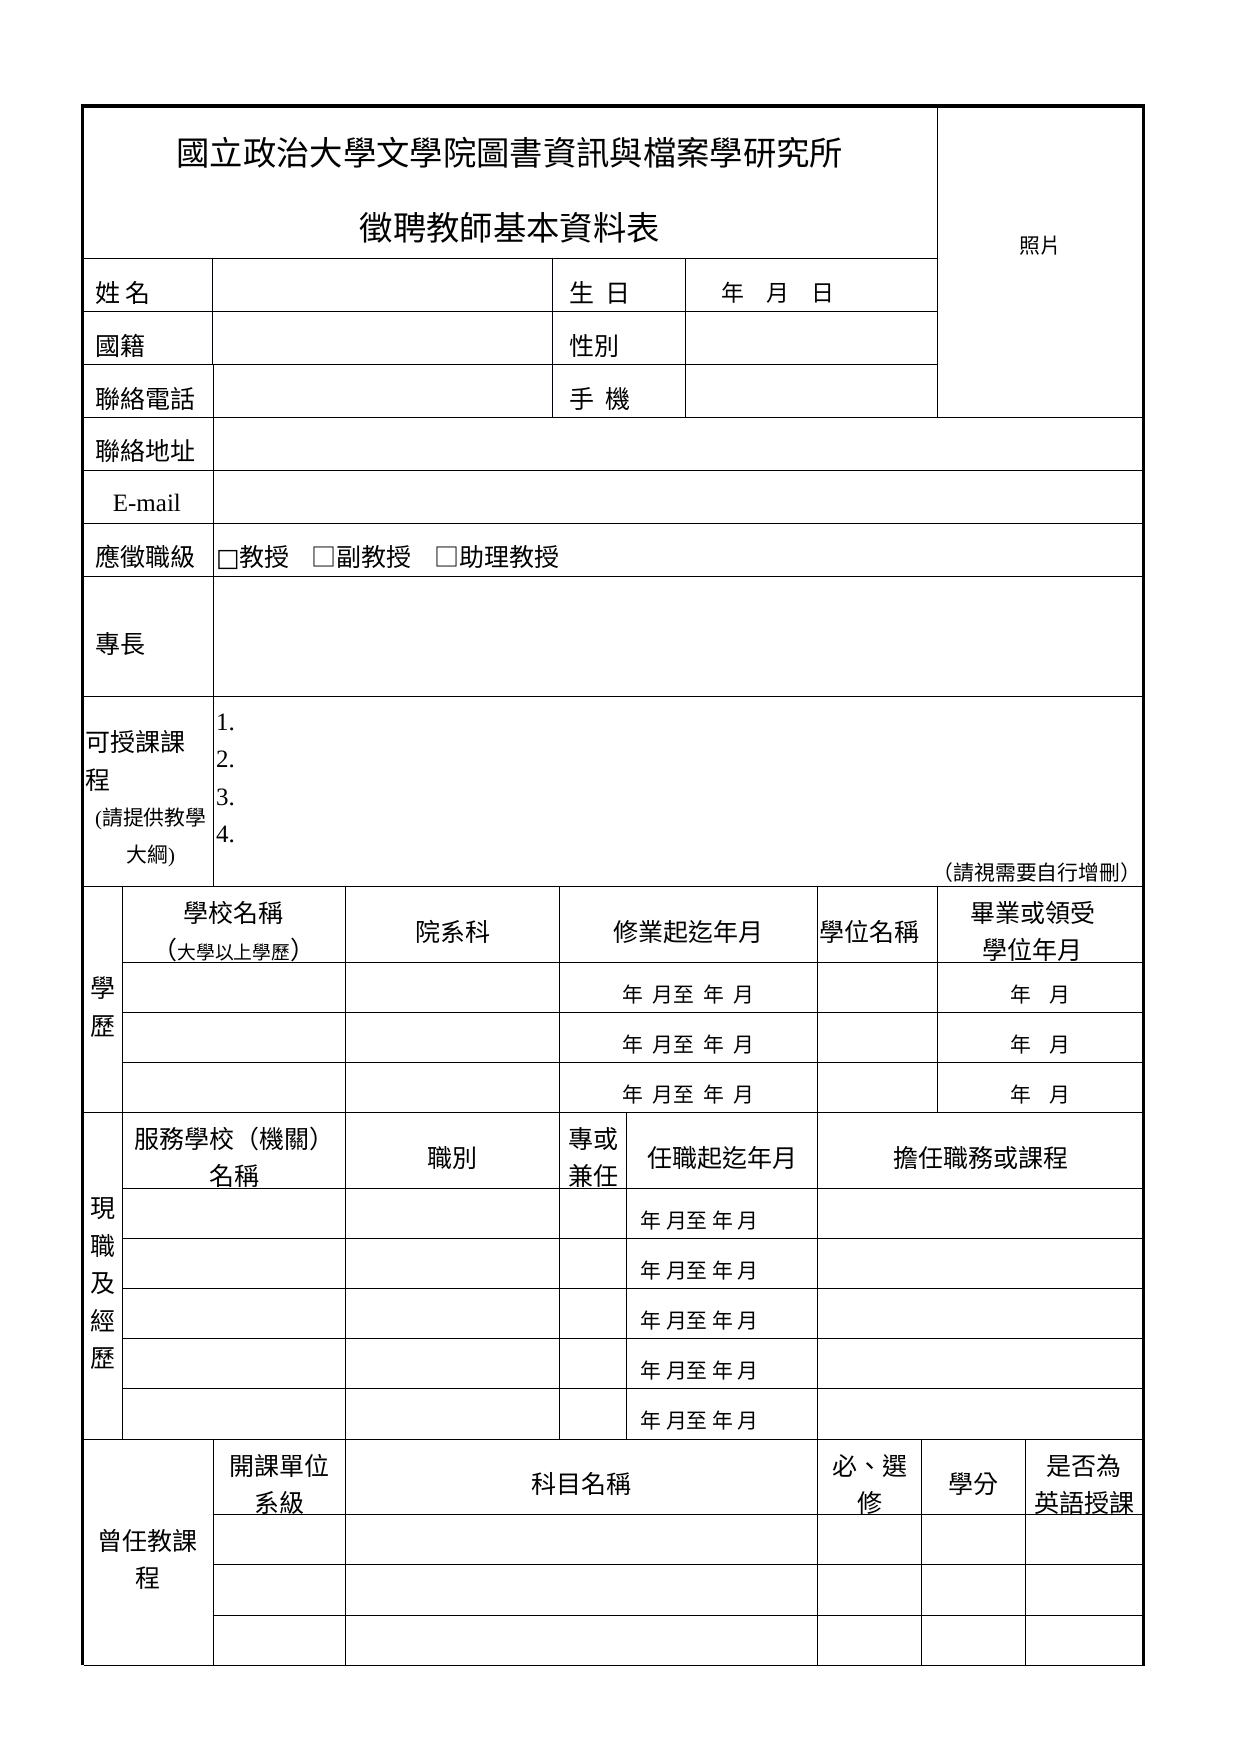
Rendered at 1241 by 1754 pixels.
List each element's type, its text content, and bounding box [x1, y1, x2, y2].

table_cell 曾任教課程 [84, 1440, 213, 1665]
table_cell 年 月 [938, 1063, 1142, 1112]
table_cell 1. 2. 3. 4. （請視需要自行增刪） [214, 697, 1142, 886]
table_cell 學 歷 [84, 887, 122, 1112]
table_cell [922, 1515, 1025, 1564]
table_cell [1026, 1565, 1142, 1614]
table_cell 性別 [553, 312, 685, 364]
table_cell [818, 1616, 921, 1665]
table_cell 專或 兼任 [560, 1113, 626, 1187]
table_cell □教授 □副教授 □助理教授 [214, 524, 1142, 576]
table_cell 年 月至 年 月 [560, 1013, 817, 1062]
table_cell [346, 1189, 559, 1238]
table_cell 年 月至 年 月 [627, 1189, 817, 1238]
table_cell 必、選修 [818, 1440, 921, 1514]
table_cell 開課單位 系級 [214, 1440, 345, 1514]
table_cell [818, 1289, 1142, 1338]
table_cell 任職起迄年月 [627, 1113, 817, 1187]
table_cell 修業起迄年月 [560, 887, 817, 961]
table_cell [214, 365, 552, 417]
table_cell [818, 1013, 937, 1062]
table_cell [818, 1515, 921, 1564]
table_cell 可授課課程 (請提供教學大綱) [84, 697, 213, 886]
table_cell [1026, 1616, 1142, 1665]
table_cell [686, 312, 937, 364]
table_cell 畢業或領受 學位年月 [938, 887, 1142, 961]
table_cell [818, 1063, 937, 1112]
table_cell [214, 471, 1142, 523]
table_cell [214, 577, 1142, 696]
table_cell 聯絡電話 [84, 365, 213, 417]
table_cell 年 月 日 [686, 259, 937, 311]
table_cell 年 月至 年 月 [560, 963, 817, 1012]
table_cell [818, 1565, 921, 1614]
table_header 國立政治大學文學院圖書資訊與檔案學研究所 徵聘教師基本資料表 [84, 108, 937, 257]
table_cell 院系科 [346, 887, 559, 961]
table_cell 聯絡地址 [84, 418, 213, 470]
table_cell 職別 [346, 1113, 559, 1187]
table_cell [346, 1013, 559, 1062]
table_cell [213, 259, 552, 311]
table_cell 年 月至 年 月 [627, 1239, 817, 1288]
table_cell [560, 1239, 626, 1288]
table_cell 是否為 英語授課 [1026, 1440, 1142, 1514]
table_cell 手 機 [553, 365, 685, 417]
table_cell [214, 1515, 345, 1564]
table_cell 學位名稱 [818, 887, 937, 961]
table_cell 姓 名 [84, 259, 212, 311]
table_cell [123, 1339, 345, 1388]
table_cell 年 月至 年 月 [627, 1339, 817, 1388]
table_cell 學校名稱 （大學以上學歷） [123, 887, 345, 961]
table_cell [818, 1239, 1142, 1288]
table_cell 專長 [84, 577, 213, 696]
table_cell [214, 1616, 345, 1665]
table_cell 年 月至 年 月 [560, 1063, 817, 1112]
table_cell 擔任職務或課程 [818, 1113, 1142, 1187]
table_cell [123, 1013, 345, 1062]
table_cell [686, 365, 937, 417]
table_cell [560, 1289, 626, 1338]
table_cell 年 月 [938, 963, 1142, 1012]
table_cell [346, 1565, 817, 1614]
table_cell 服務學校（機關）名稱 [123, 1113, 345, 1187]
table_cell 學分 [922, 1440, 1025, 1514]
table_cell [922, 1565, 1025, 1614]
table_cell 年 月至 年 月 [627, 1289, 817, 1338]
table_cell 年 月至 年 月 [627, 1389, 817, 1438]
table_cell [346, 1063, 559, 1112]
table_cell [123, 963, 345, 1012]
table_cell 生 日 [553, 259, 685, 311]
table_cell [346, 1515, 817, 1564]
table_cell E-mail [84, 471, 213, 523]
table_cell [213, 312, 552, 364]
table_cell [818, 1389, 1142, 1438]
table_cell [560, 1189, 626, 1238]
table_cell 年 月 [938, 1013, 1142, 1062]
table_header 照片 [938, 108, 1142, 417]
table_cell [818, 963, 937, 1012]
table_cell [346, 1389, 559, 1438]
table_cell [560, 1339, 626, 1388]
table_cell 應徵職級 [84, 524, 213, 576]
table_cell [123, 1189, 345, 1238]
table_cell [818, 1189, 1142, 1238]
table_cell 科目名稱 [346, 1440, 817, 1514]
table_cell [346, 1616, 817, 1665]
table_cell [123, 1289, 345, 1338]
table_cell [922, 1616, 1025, 1665]
table_cell [346, 1239, 559, 1288]
table_cell [346, 963, 559, 1012]
table_cell [123, 1389, 345, 1438]
table_cell [214, 418, 1142, 470]
table_cell [123, 1239, 345, 1288]
table_cell [818, 1339, 1142, 1388]
table_cell [123, 1063, 345, 1112]
table_cell 現職及 經歷 [84, 1113, 122, 1438]
table_cell [346, 1289, 559, 1338]
table_cell 國籍 [84, 312, 212, 364]
table_cell [560, 1389, 626, 1438]
table_cell [1026, 1515, 1142, 1564]
table_cell [346, 1339, 559, 1388]
table_cell [214, 1565, 345, 1614]
